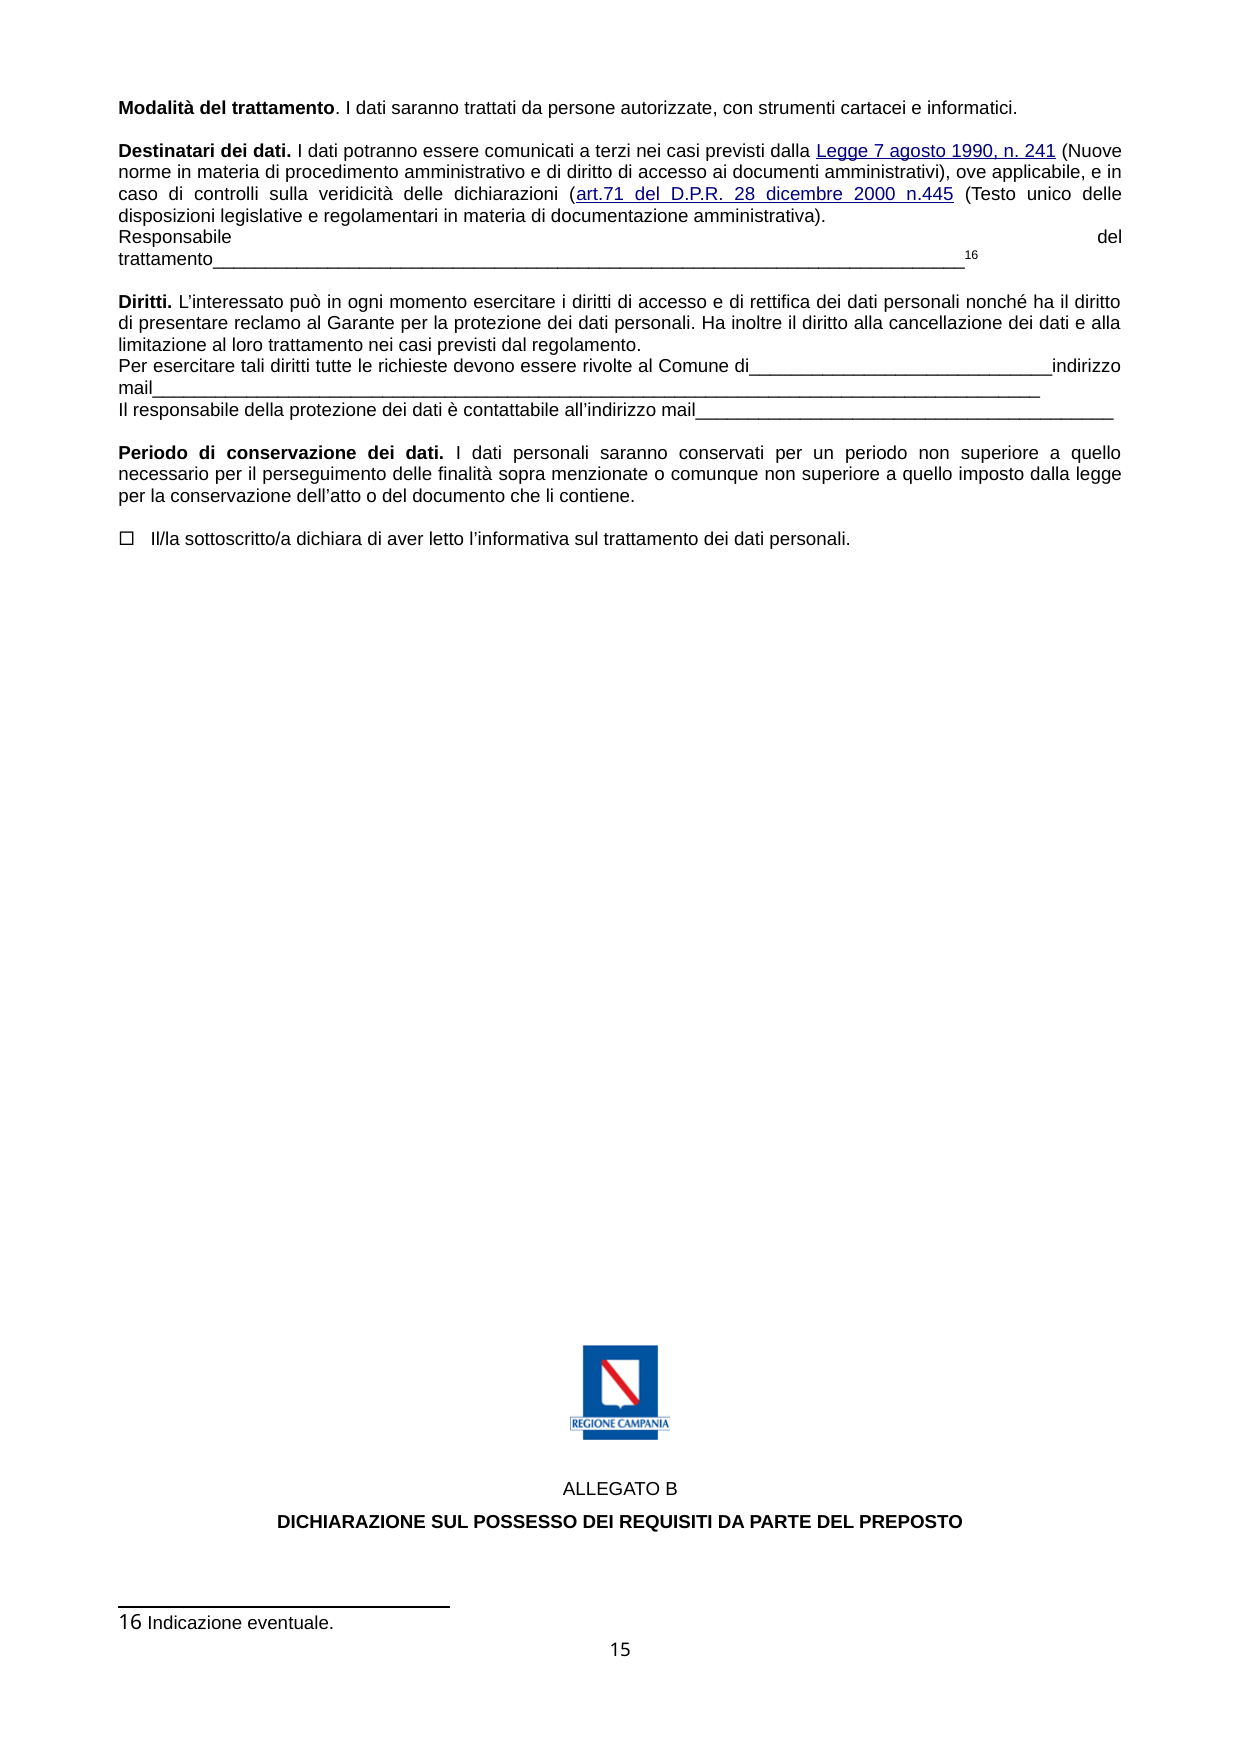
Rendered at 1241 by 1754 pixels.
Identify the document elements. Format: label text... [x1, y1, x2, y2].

text  Il/la sottoscritto/a dichiara di aver letto l’informativa sul trattamento dei dati personali. [118, 528, 1122, 549]
text Indicazione eventuale. [118, 1607, 1122, 1636]
text Per esercitare tali diritti tutte le richieste devono essere rivolte al Comune di_____________________________indirizzo mail_____________________________________________________________________________________ [118, 355, 1122, 398]
text DICHIARAZIONE SUL POSSESSO DEI REQUISITI DA PARTE DEL PREPOSTO [118, 1511, 1122, 1533]
text Destinatari dei dati. I dati potranno essere comunicati a terzi nei casi previsti dalla Legge 7 agosto 1990, n. 241 (Nuove norme in materia di procedimento amministrativo e di diritto di accesso ai documenti amministrativi), ove applicabile, e in caso di controlli sulla veridicità delle dichiarazioni (art.71 del D.P.R. 28 dicembre 2000 n.445 (Testo unico delle disposizioni legislative e regolamentari in materia di documentazione amministrativa). [118, 140, 1122, 226]
text Diritti. L’interessato può in ogni momento esercitare i diritti di accesso e di rettifica dei dati personali nonché ha il diritto di presentare reclamo al Garante per la protezione dei dati personali. Ha inoltre il diritto alla cancellazione dei dati e alla limitazione al loro trattamento nei casi previsti dal regolamento. [118, 291, 1122, 355]
text Modalità del trattamento. I dati saranno trattati da persone autorizzate, con strumenti cartacei e informatici. [118, 97, 1122, 118]
text ALLEGATO B [118, 1477, 1122, 1499]
text Responsabile del trattamento________________________________________________________________________ [118, 226, 1122, 269]
text Periodo di conservazione dei dati. I dati personali saranno conservati per un periodo non superiore a quello necessario per il perseguimento delle finalità sopra menzionate o comunque non superiore a quello imposto dalla legge per la conservazione dell’atto o del documento che li contiene. [118, 442, 1122, 506]
text Il responsabile della protezione dei dati è contattabile all’indirizzo mail________________________________________ [118, 398, 1122, 420]
